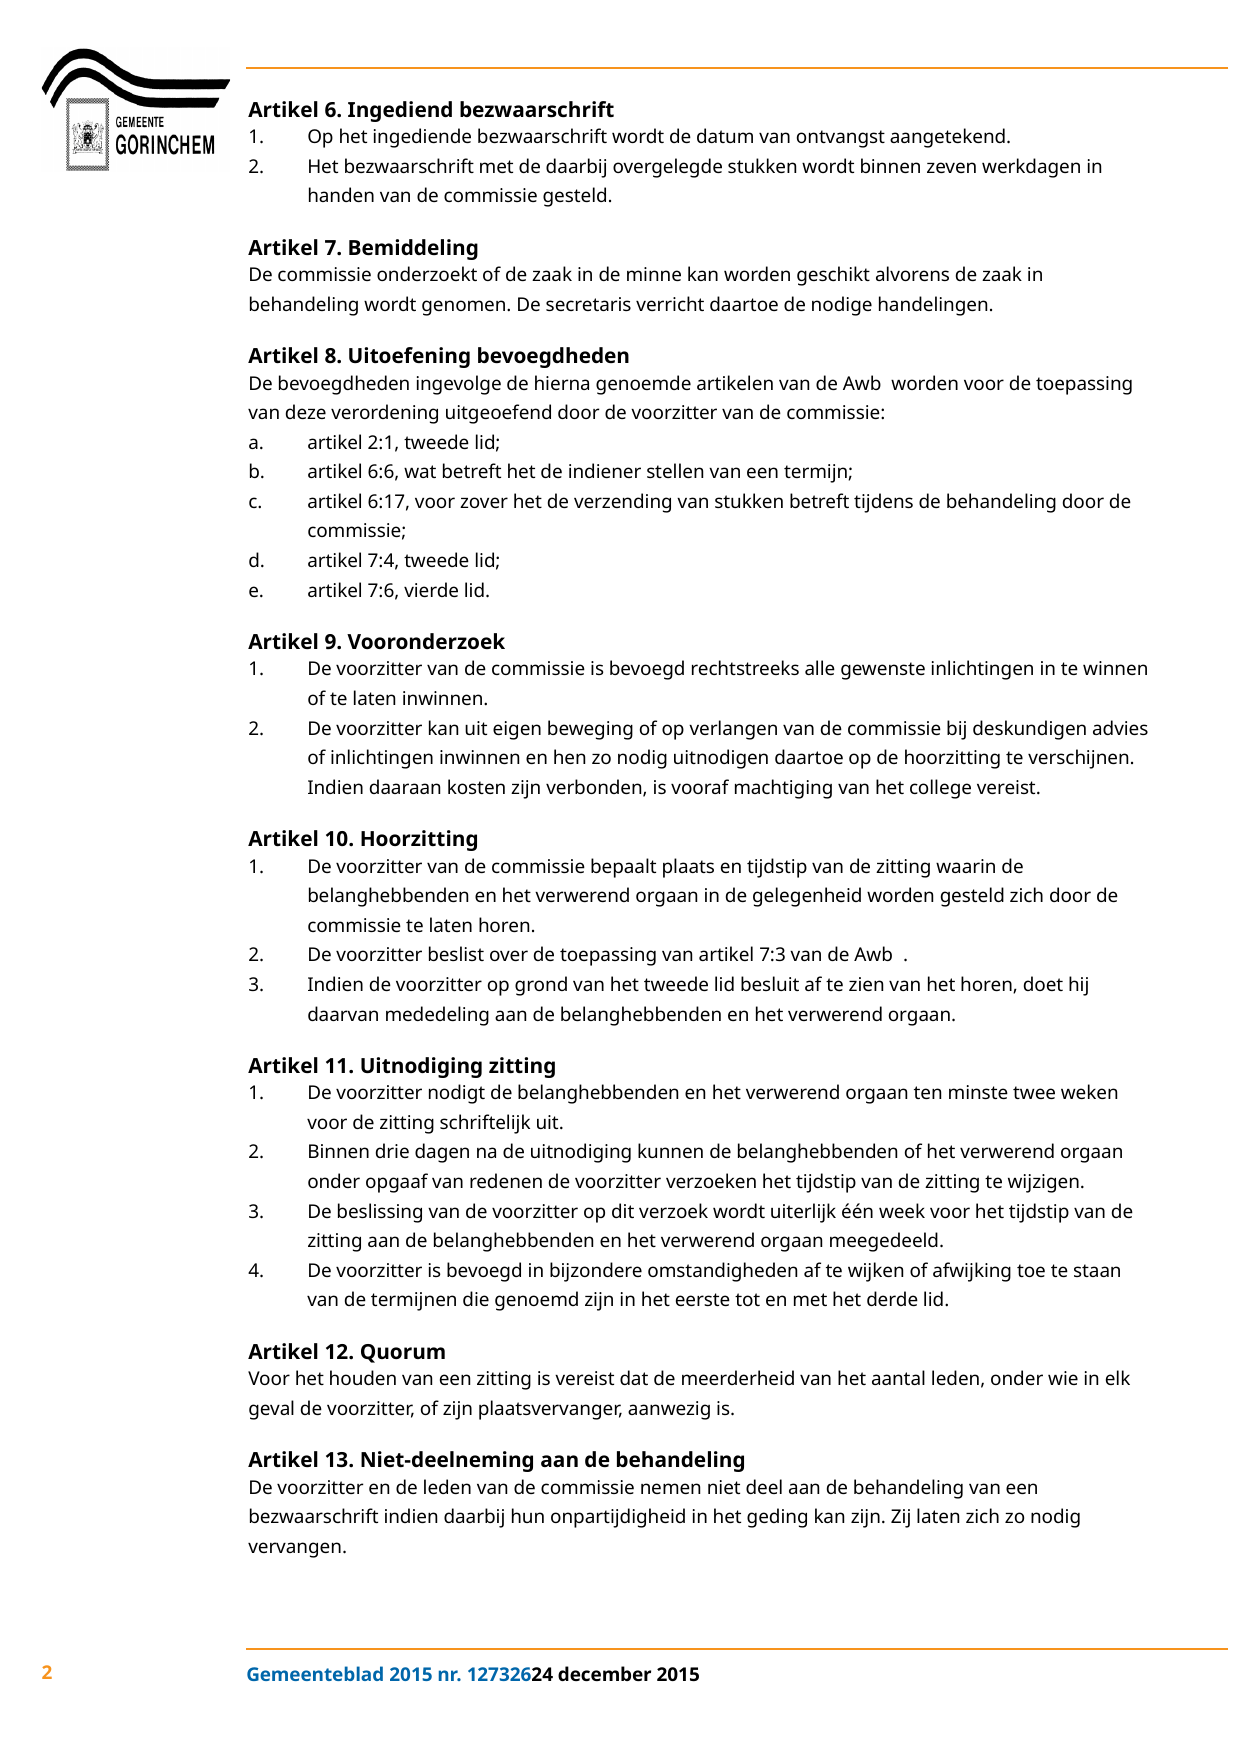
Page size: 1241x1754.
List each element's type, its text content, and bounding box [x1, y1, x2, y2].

list De voorzitter van de commissie bepaalt plaats en tijdstip van de zitting waarin de belanghebbenden en het verwerend orgaan in de gelegenheid worden gesteld zich door de commissie te laten horen. [248, 853, 1152, 938]
text Voor het houden van een zitting is vereist dat de meerderheid van het aantal leden, onder wie in elk geval de voorzitter, of zijn plaatsvervanger, aanwezig is. [248, 1366, 1152, 1421]
text Artikel 13. Niet-deelneming aan de behandeling [248, 1446, 1152, 1474]
list artikel 6:17, voor zover het de verzending van stukken betreft tijdens de behandeling door de commissie; [248, 488, 1152, 543]
list De voorzitter kan uit eigen beweging of op verlangen van de commissie bij deskundigen advies of inlichtingen inwinnen en hen zo nodig uitnodigen daartoe op de hoorzitting te verschijnen. Indien daaraan kosten zijn verbonden, is vooraf machtiging van het college vereist. [248, 715, 1152, 800]
picture [41, 47, 231, 172]
text Artikel 11. Uitnodiging zitting [248, 1051, 1152, 1079]
text Artikel 7. Bemiddeling [248, 233, 1152, 261]
list Op het ingediende bezwaarschrift wordt de datum van ontvangst aangetekend. [248, 123, 1152, 149]
list Het bezwaarschrift met de daarbij overgelegde stukken wordt binnen zeven werkdagen in handen van de commissie gesteld. [248, 153, 1152, 208]
text Artikel 8. Uitoefening bevoegdheden [248, 341, 1152, 370]
list De voorzitter nodigt de belanghebbenden en het verwerend orgaan ten minste twee weken voor de zitting schriftelijk uit. [248, 1079, 1152, 1135]
list De voorzitter van de commissie is bevoegd rechtstreeks alle gewenste inlichtingen in te winnen of te laten inwinnen. [248, 656, 1152, 711]
list De voorzitter beslist over de toepassing van artikel 7:3 van de Awb . [248, 942, 1152, 967]
text De voorzitter en de leden van de commissie nemen niet deel aan de behandeling van een bezwaarschrift indien daarbij hun onpartijdigheid in het geding kan zijn. Zij laten zich zo nodig vervangen. [248, 1474, 1152, 1559]
list artikel 7:4, tweede lid; [248, 547, 1152, 573]
text Artikel 10. Hoorzitting [248, 824, 1152, 853]
text De commissie onderzoekt of de zaak in de minne kan worden geschikt alvorens de zaak in behandeling wordt genomen. De secretaris verricht daartoe de nodige handelingen. [248, 261, 1152, 317]
list Binnen drie dagen na de uitnodiging kunnen de belanghebbenden of het verwerend orgaan onder opgaaf van redenen de voorzitter verzoeken het tijdstip van de zitting te wijzigen. [248, 1139, 1152, 1194]
text Artikel 12. Quorum [248, 1337, 1152, 1366]
text De bevoegdheden ingevolge de hierna genoemde artikelen van de Awb worden voor de toepassing van deze verordening uitgeoefend door de voorzitter van de commissie: [248, 370, 1152, 425]
list artikel 2:1, tweede lid; [248, 429, 1152, 454]
list artikel 6:6, wat betreft het de indiener stellen van een termijn; [248, 458, 1152, 484]
list De voorzitter is bevoegd in bijzondere omstandigheden af te wijken of afwijking toe te staan van de termijnen die genoemd zijn in het eerste tot en met het derde lid. [248, 1257, 1152, 1312]
text Artikel 9. Vooronderzoek [248, 627, 1152, 656]
list Indien de voorzitter op grond van het tweede lid besluit af te zien van het horen, doet hij daarvan mededeling aan de belanghebbenden en het verwerend orgaan. [248, 971, 1152, 1026]
list artikel 7:6, vierde lid. [248, 577, 1152, 602]
list De beslissing van de voorzitter op dit verzoek wordt uiterlijk één week voor het tijdstip van de zitting aan de belanghebbenden en het verwerend orgaan meegedeeld. [248, 1198, 1152, 1253]
text Artikel 6. Ingediend bezwaarschrift [248, 95, 1152, 123]
